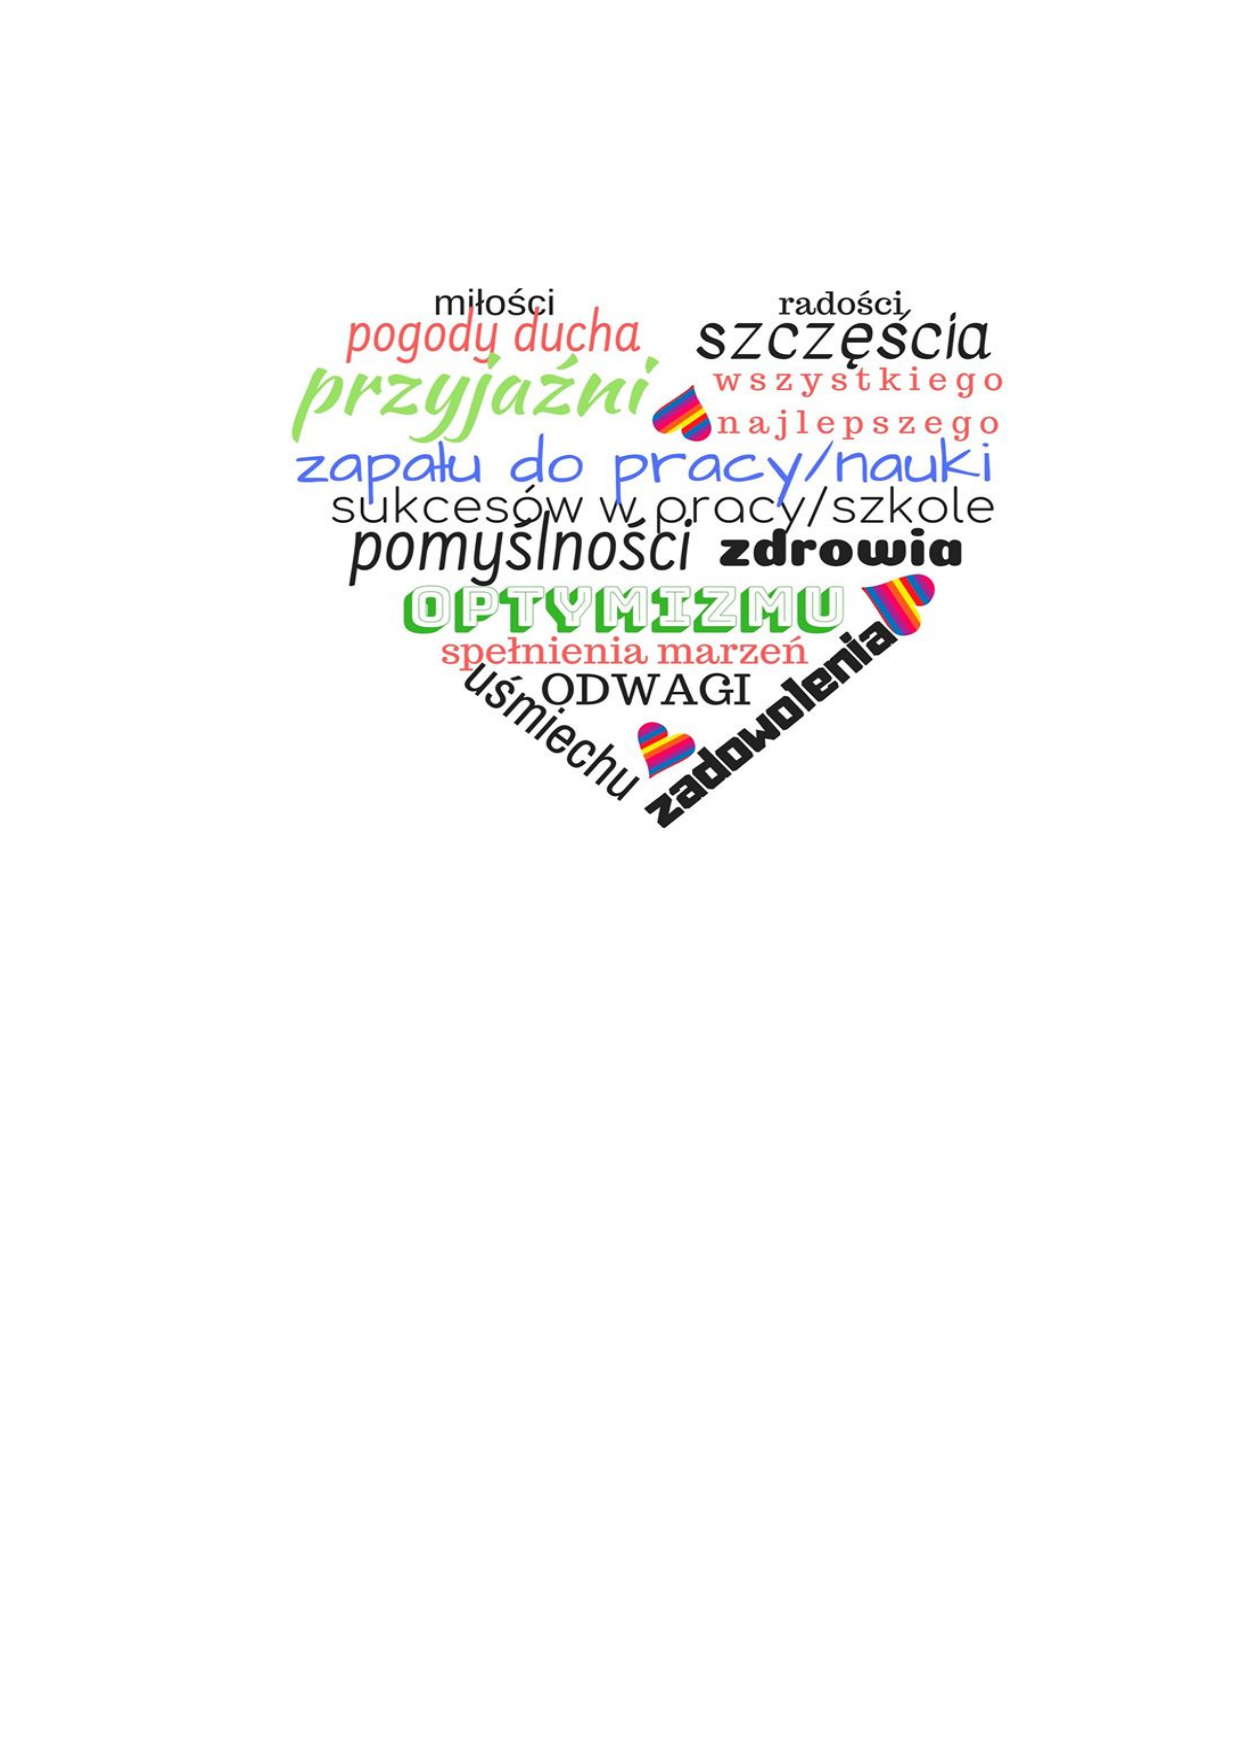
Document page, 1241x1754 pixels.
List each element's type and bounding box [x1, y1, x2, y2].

picture [279, 114, 1051, 1103]
